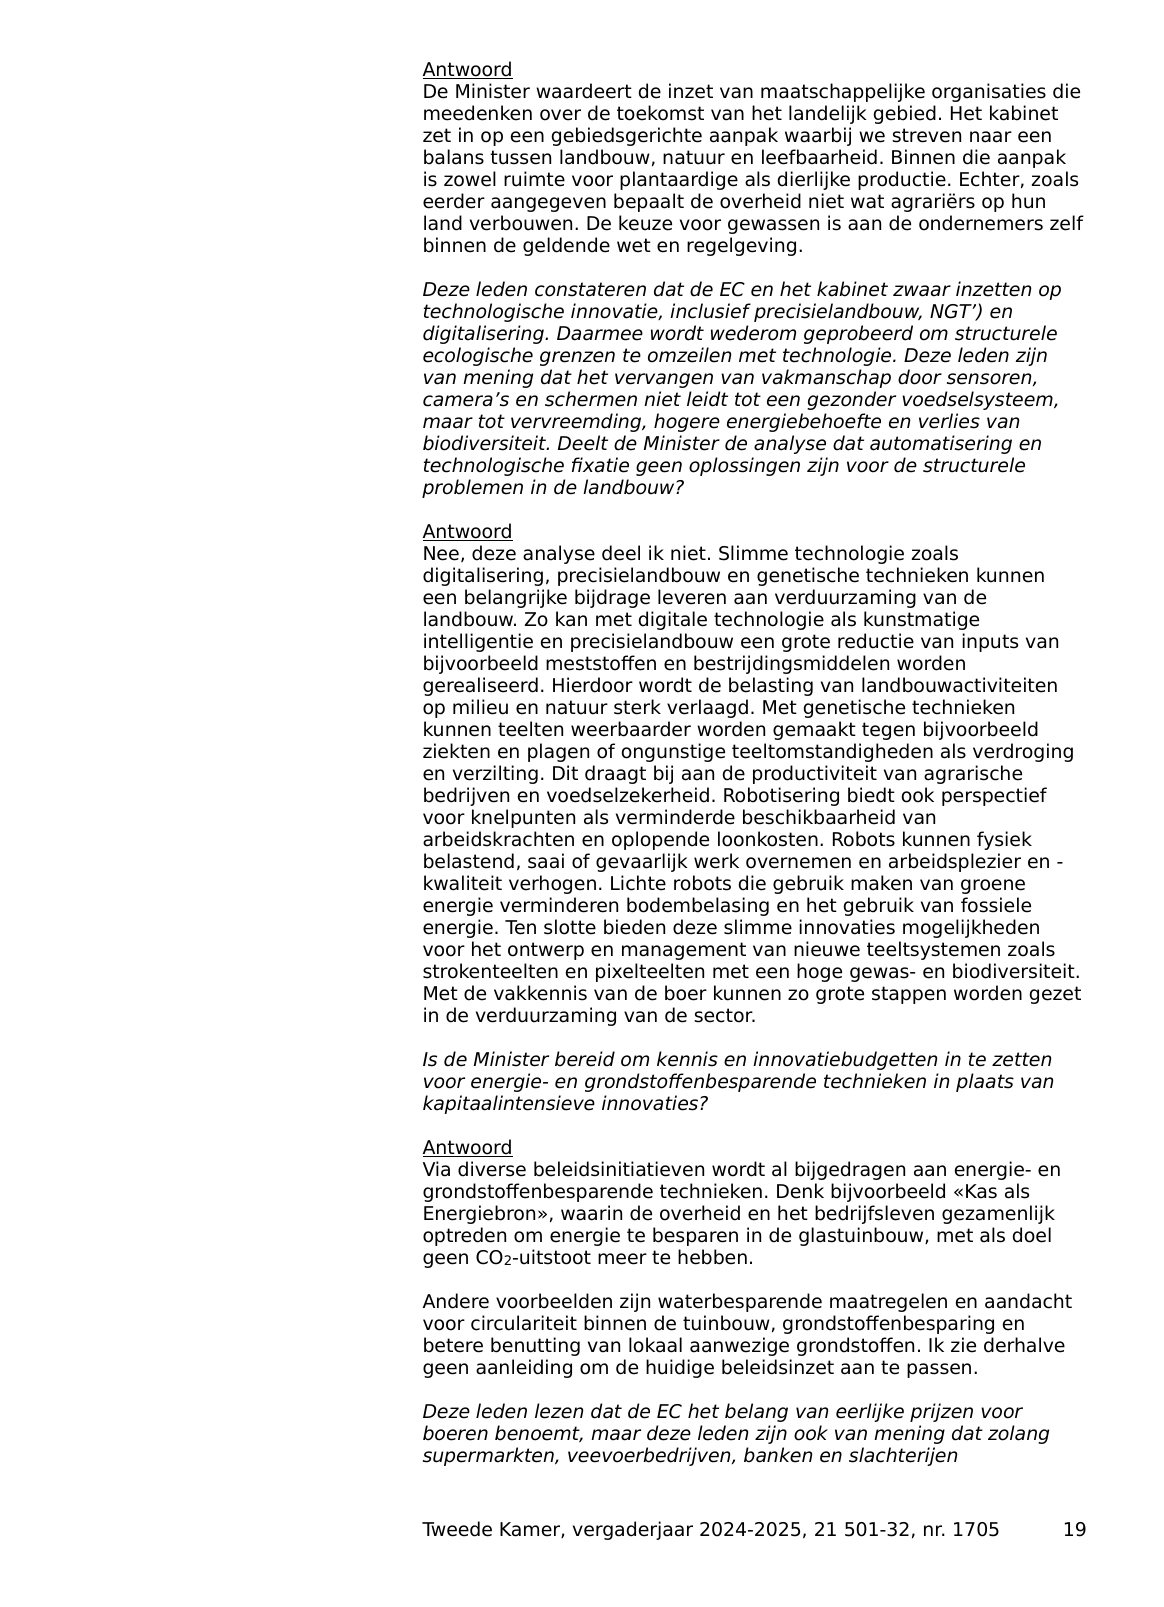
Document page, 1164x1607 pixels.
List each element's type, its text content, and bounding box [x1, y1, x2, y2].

text Is de Minister bereid om kennis en innovatiebudgetten in te zetten voor energie- en grondstoffenbesparende technieken in plaats van kapitaalintensieve innovaties? [422, 1049, 1087, 1115]
text Antwoord [422, 1137, 1087, 1159]
text Nee, deze analyse deel ik niet. Slimme technologie zoals digitalisering, precisielandbouw en genetische technieken kunnen een belangrijke bijdrage leveren aan verduurzaming van de landbouw. Zo kan met digitale technologie als kunstmatige intelligentie en precisielandbouw een grote reductie van inputs van bijvoorbeeld meststoffen en bestrijdingsmiddelen worden gerealiseerd. Hierdoor wordt de belasting van landbouwactiviteiten op milieu en natuur sterk verlaagd. Met genetische technieken kunnen teelten weerbaarder worden gemaakt tegen bijvoorbeeld ziekten en plagen of ongunstige teeltomstandigheden als verdroging en verzilting. Dit draagt bij aan de productiviteit van agrarische bedrijven en voedselzekerheid. Robotisering biedt ook perspectief voor knelpunten als verminderde beschikbaarheid van arbeidskrachten en oplopende loonkosten. Robots kunnen fysiek belastend, saai of gevaarlijk werk overnemen en arbeidsplezier en -kwaliteit verhogen. Lichte robots die gebruik maken van groene energie verminderen bodembelasing en het gebruik van fossiele energie. Ten slotte bieden deze slimme innovaties mogelijkheden voor het ontwerp en management van nieuwe teeltsystemen zoals strokenteelten en pixelteelten met een hoge gewas- en biodiversiteit. Met de vakkennis van de boer kunnen zo grote stappen worden gezet in de verduurzaming van de sector. [422, 543, 1087, 1027]
text Via diverse beleidsinitiatieven wordt al bijgedragen aan energie- en grondstoffenbesparende technieken. Denk bijvoorbeeld «Kas als Energiebron», waarin de overheid en het bedrijfsleven gezamenlijk optreden om energie te besparen in de glastuinbouw, met als doel geen CO2-uitstoot meer te hebben. [422, 1159, 1087, 1269]
text De Minister waardeert de inzet van maatschappelijke organisaties die meedenken over de toekomst van het landelijk gebied. Het kabinet zet in op een gebiedsgerichte aanpak waarbij we streven naar een balans tussen landbouw, natuur en leefbaarheid. Binnen die aanpak is zowel ruimte voor plantaardige als dierlijke productie. Echter, zoals eerder aangegeven bepaalt de overheid niet wat agrariërs op hun land verbouwen. De keuze voor gewassen is aan de ondernemers zelf binnen de geldende wet en regelgeving. [422, 81, 1087, 257]
text Deze leden constateren dat de EC en het kabinet zwaar inzetten op technologische innovatie, inclusief precisielandbouw, NGT’) en digitalisering. Daarmee wordt wederom geprobeerd om structurele ecologische grenzen te omzeilen met technologie. Deze leden zijn van mening dat het vervangen van vakmanschap door sensoren, camera’s en schermen niet leidt tot een gezonder voedselsysteem, maar tot vervreemding, hogere energiebehoefte en verlies van biodiversiteit. Deelt de Minister de analyse dat automatisering en technologische fixatie geen oplossingen zijn voor de structurele problemen in de landbouw? [422, 279, 1087, 499]
text Deze leden lezen dat de EC het belang van eerlijke prijzen voor boeren benoemt, maar deze leden zijn ook van mening dat zolang supermarkten, veevoerbedrijven, banken en slachterijen [422, 1401, 1087, 1467]
text Andere voorbeelden zijn waterbesparende maatregelen en aandacht voor circulariteit binnen de tuinbouw, grondstoffenbesparing en betere benutting van lokaal aanwezige grondstoffen. Ik zie derhalve geen aanleiding om de huidige beleidsinzet aan te passen. [422, 1291, 1087, 1379]
text Antwoord [422, 59, 1087, 81]
text Antwoord [422, 521, 1087, 543]
